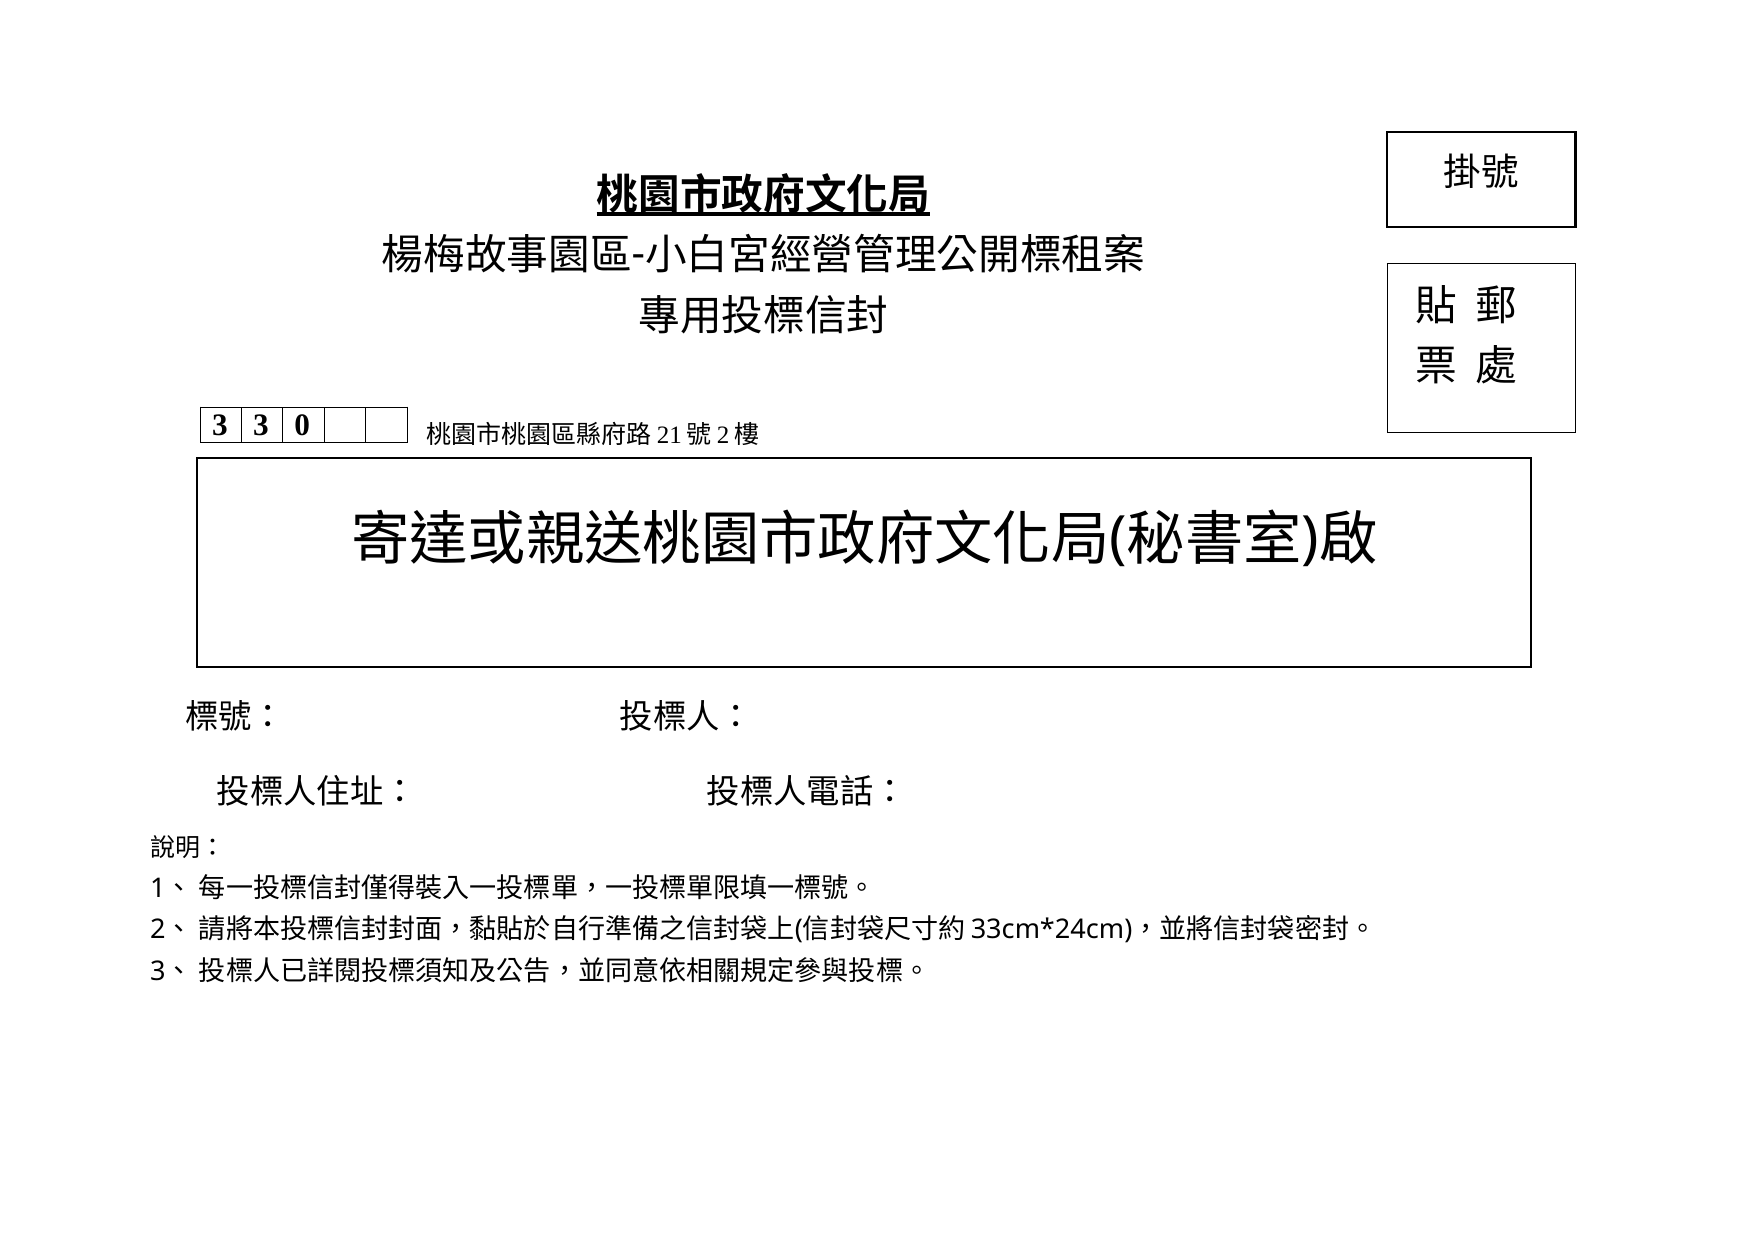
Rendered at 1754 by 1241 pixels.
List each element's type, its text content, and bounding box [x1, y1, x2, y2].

text 貼 郵 [1415, 272, 1559, 332]
text 楊梅故事園區-小白宮經營管理公開標租案 [174, 221, 1352, 282]
text 票 處 [1415, 332, 1559, 393]
text 投標人住址： 投標人電話： [150, 751, 1604, 826]
table_header 3 [201, 408, 241, 442]
text 寄達或親送桃園市政府文化局(秘書室)啟 [216, 492, 1512, 577]
table_header 3 [242, 408, 282, 442]
text 標號： 投標人： [150, 676, 1604, 751]
text 說明： [150, 826, 1604, 864]
table_header 0 [283, 408, 324, 442]
table_header [325, 408, 365, 442]
text 桃園市桃園區縣府路21號2樓 [150, 414, 1604, 451]
list 每一投標信封僅得裝入一投標單，一投標單限填一標號。 [150, 864, 1604, 906]
text 專用投標信封 [174, 282, 1352, 342]
text 桃園市政府文化局 [174, 161, 1352, 221]
text 掛號 [1404, 142, 1558, 196]
table_header [366, 408, 407, 442]
list 投標人已詳閱投標須知及公告，並同意依相關規定參與投標。 [150, 947, 1604, 989]
list 請將本投標信封封面，黏貼於自行準備之信封袋上(信封袋尺寸約33cm*24cm)，並將信封袋密封。 [150, 906, 1604, 947]
